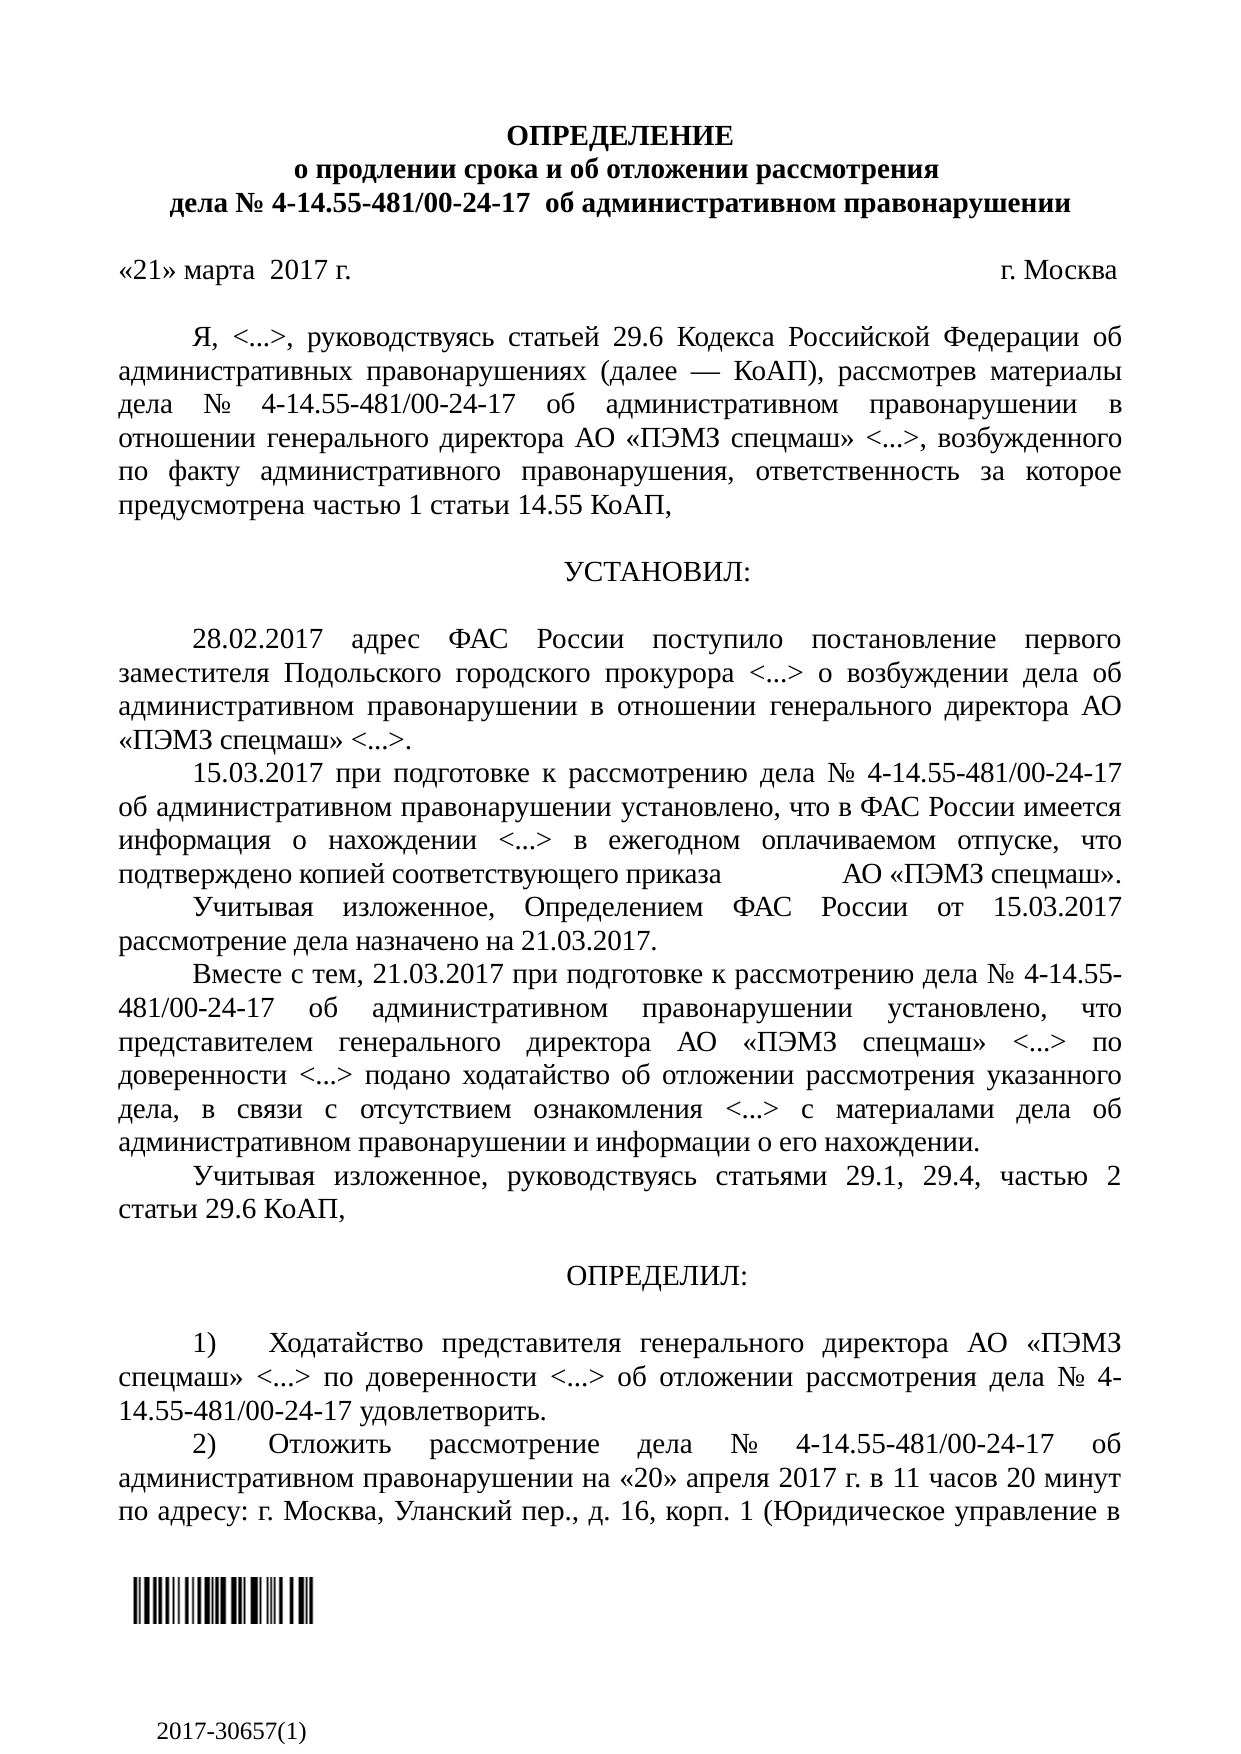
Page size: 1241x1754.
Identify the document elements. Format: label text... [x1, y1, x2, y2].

text 15.03.2017 при подготовке к рассмотрению дела № 4-14.55-481/00-24-17 об административном правонарушении установлено, что в ФАС России имеется информация о нахождении <...> в ежегодном оплачиваемом отпуске, что подтверждено копией соответствующего приказа АО «ПЭМЗ спецмаш». [118, 755, 1122, 889]
text дела № 4-14.55-481/00-24-17 об административном правонарушении [118, 185, 1122, 219]
text 28.02.2017 адрес ФАС России поступило постановление первого заместителя Подольского городского прокурора <...> о возбуждении дела об административном правонарушении в отношении генерального директора АО «ПЭМЗ спецмаш» <...>. [118, 621, 1122, 755]
text о продлении срока и об отложении рассмотрения [118, 152, 1122, 185]
text Учитывая изложенное, руководствуясь статьями 29.1, 29.4, частью 2 статьи 29.6 КоАП, [118, 1158, 1122, 1225]
text ОПРЕДЕЛИЛ: [118, 1258, 1122, 1292]
text Я, <...>, руководствуясь статьей 29.6 Кодекса Российской Федерации об административных правонарушениях (далее — КоАП), рассмотрев материалы дела № 4-14.55-481/00-24-17 об административном правонарушении в отношении генерального директора АО «ПЭМЗ спецмаш» <...>, возбужденного по факту административного правонарушения, ответственность за которое предусмотрена частью 1 статьи 14.55 КоАП, [118, 319, 1122, 521]
text Учитывая изложенное, Определением ФАС России от 15.03.2017 рассмотрение дела назначено на 21.03.2017. [118, 889, 1122, 957]
list Ходатайство представителя генерального директора АО «ПЭМЗ спецмаш» <...> по доверенности <...> об отложении рассмотрения дела № 4-14.55-481/00-24-17 удовлетворить. [118, 1326, 1122, 1426]
text ОПРЕДЕЛЕНИЕ [118, 118, 1122, 152]
text «21» марта 2017 г. г. Москва [118, 252, 1122, 286]
text УСТАНОВИЛ: [118, 554, 1122, 588]
list Отложить рассмотрение дела № 4-14.55-481/00-24-17 об административном правонарушении на «20» апреля 2017 г. в 11 часов 20 минут по адресу: г. Москва, Уланский пер., д. 16, корп. 1 (Юридическое управление в [118, 1426, 1122, 1527]
picture [118, 1577, 331, 1624]
text Вместе с тем, 21.03.2017 при подготовке к рассмотрению дела № 4-14.55-481/00-24-17 об административном правонарушении установлено, что представителем генерального директора АО «ПЭМЗ спецмаш» <...> по доверенности <...> подано ходатайство об отложении рассмотрения указанного дела, в связи с отсутствием ознакомления <...> с материалами дела об административном правонарушении и информации о его нахождении. [118, 957, 1122, 1158]
